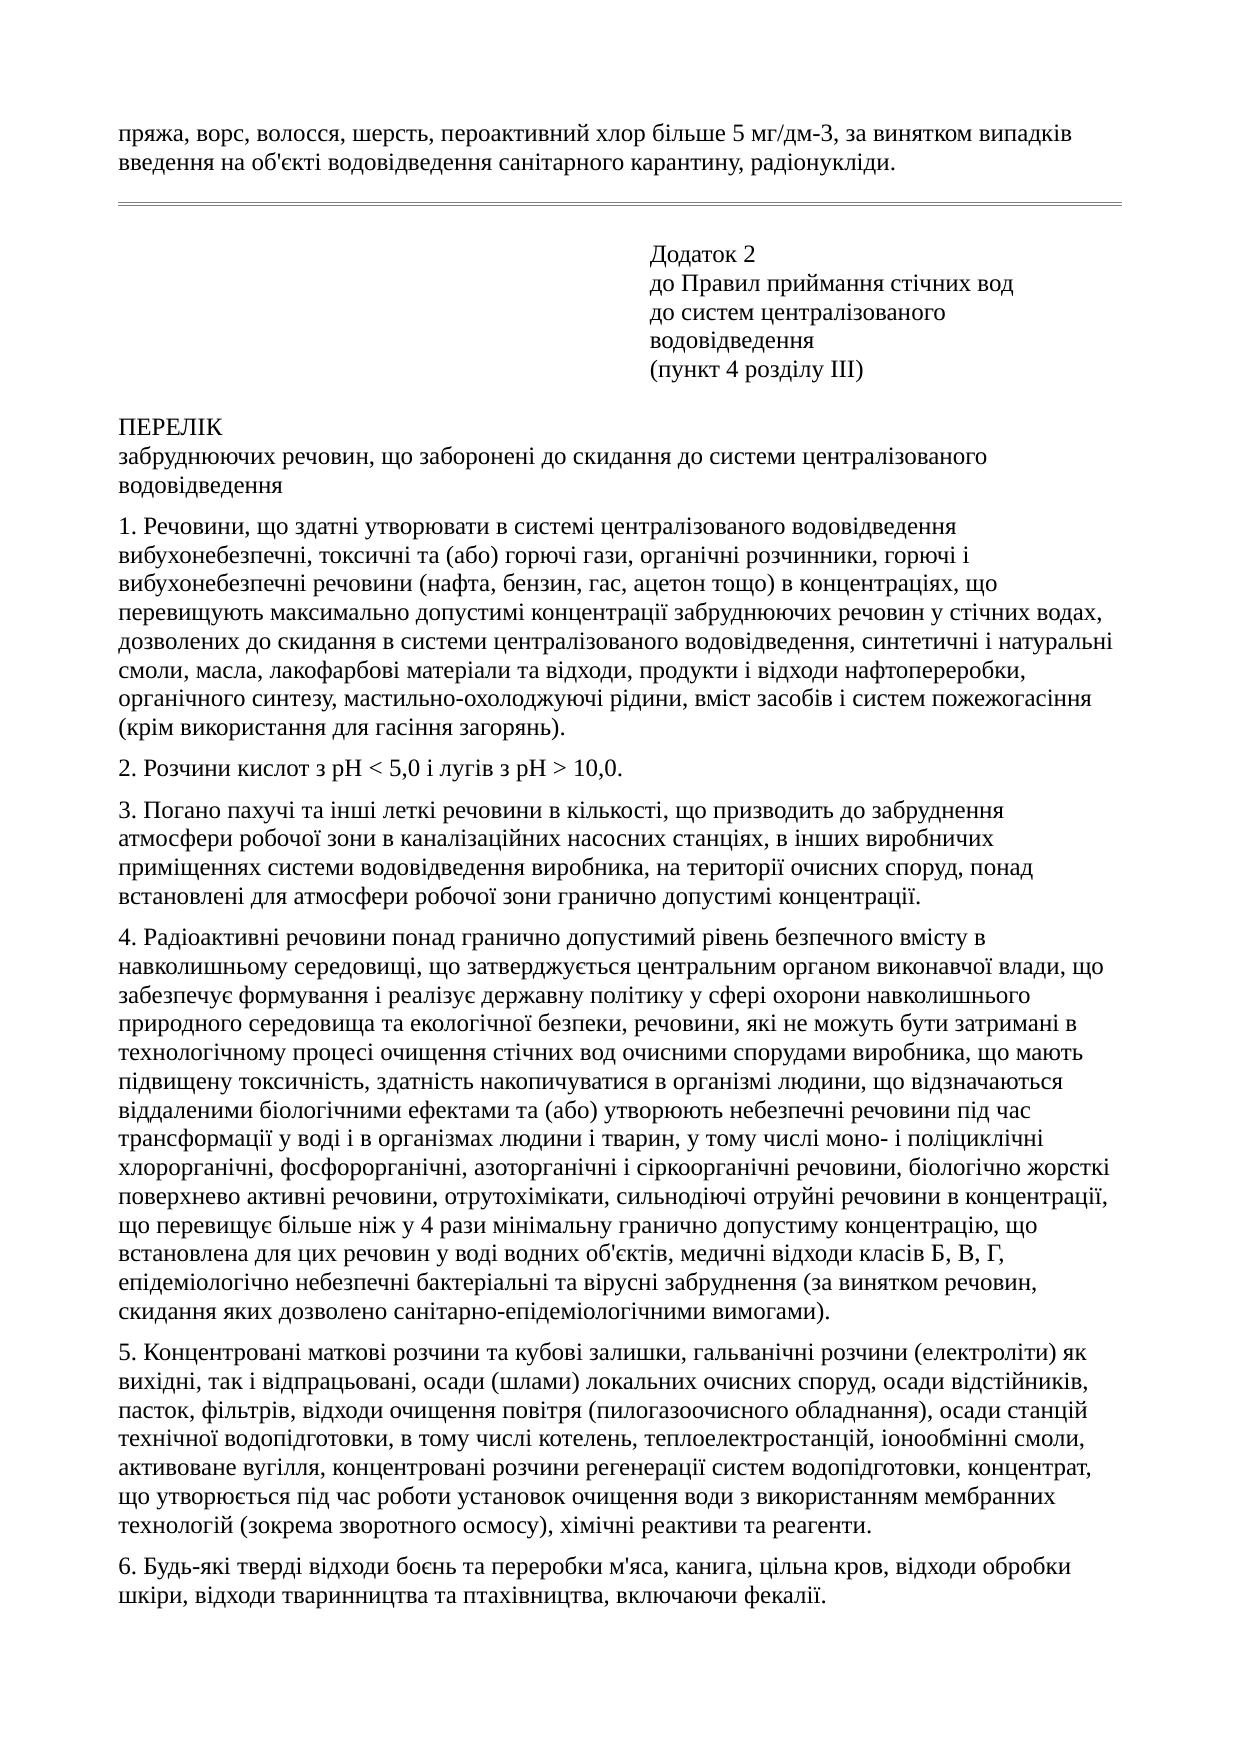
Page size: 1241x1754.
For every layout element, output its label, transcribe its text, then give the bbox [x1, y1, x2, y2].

text 2. Розчини кислот з pH < 5,0 і лугів з pH > 10,0. [118, 753, 1122, 782]
table_header Додаток 2 до Правил приймання стічних вод до систем централізованого водовідведення (пункт 4 розділу ІІІ) [650, 239, 1122, 412]
text 5. Концентровані маткові розчини та кубові залишки, гальванічні розчини (електроліти) як вихідні, так і відпрацьовані, осади (шлами) локальних очисних споруд, осади відстійників, пасток, фільтрів, відходи очищення повітря (пилогазоочисного обладнання), осади станцій технічної водопідготовки, в тому числі котелень, теплоелектростанцій, іонообмінні смоли, активоване вугілля, концентровані розчини регенерації систем водопідготовки, концентрат, що утворюється під час роботи установок очищення води з використанням мембранних технологій (зокрема зворотного осмосу), хімічні реактиви та реагенти. [118, 1337, 1122, 1538]
text пряжа, ворс, волосся, шерсть, пероактивний хлор більше 5 мг/дм-3, за винятком випадків введення на об'єкті водовідведення санітарного карантину, радіонукліди. [118, 118, 1122, 176]
text ПЕРЕЛІК забруднюючих речовин, що заборонені до скидання до системи централізованого водовідведення [118, 412, 1122, 498]
text 6. Будь-які тверді відходи боєнь та переробки м'яса, канига, цільна кров, відходи обробки шкіри, відходи тваринництва та птахівництва, включаючи фекалії. [118, 1551, 1122, 1608]
text 1. Речовини, що здатні утворювати в системі централізованого водовідведення вибухонебезпечні, токсичні та (або) горючі гази, органічні розчинники, горючі і вибухонебезпечні речовини (нафта, бензин, гас, ацетон тощо) в концентраціях, що перевищують максимально допустимі концентрації забруднюючих речовин у стічних водах, дозволених до скидання в системи централізованого водовідведення, синтетичні і натуральні смоли, масла, лакофарбові матеріали та відходи, продукти і відходи нафтопереробки, органічного синтезу, мастильно-охолоджуючі рідини, вміст засобів і систем пожежогасіння (крім використання для гасіння загорянь). [118, 511, 1122, 741]
text 3. Погано пахучі та інші леткі речовини в кількості, що призводить до забруднення атмосфери робочої зони в каналізаційних насосних станціях, в інших виробничих приміщеннях системи водовідведення виробника, на території очисних споруд, понад встановлені для атмосфери робочої зони гранично допустимі концентрації. [118, 795, 1122, 910]
table_header [118, 239, 649, 412]
text 4. Радіоактивні речовини понад гранично допустимий рівень безпечного вмісту в навколишньому середовищі, що затверджується центральним органом виконавчої влади, що забезпечує формування і реалізує державну політику у сфері охорони навколишнього природного середовища та екологічної безпеки, речовини, які не можуть бути затримані в технологічному процесі очищення стічних вод очисними спорудами виробника, що мають підвищену токсичність, здатність накопичуватися в організмі людини, що відзначаються віддаленими біологічними ефектами та (або) утворюють небезпечні речовини під час трансформації у воді і в організмах людини і тварин, у тому числі моно- і поліциклічні хлорорганічні, фосфорорганічні, азоторганічні і сіркоорганічні речовини, біологічно жорсткі поверхнево активні речовини, отрутохімікати, сильнодіючі отруйні речовини в концентрації, що перевищує більше ніж у 4 рази мінімальну гранично допустиму концентрацію, що встановлена для цих речовин у воді водних об'єктів, медичні відходи класів Б, В, Г, епідеміологічно небезпечні бактеріальні та вірусні забруднення (за винятком речовин, скидання яких дозволено санітарно-епідеміологічними вимогами). [118, 922, 1122, 1325]
